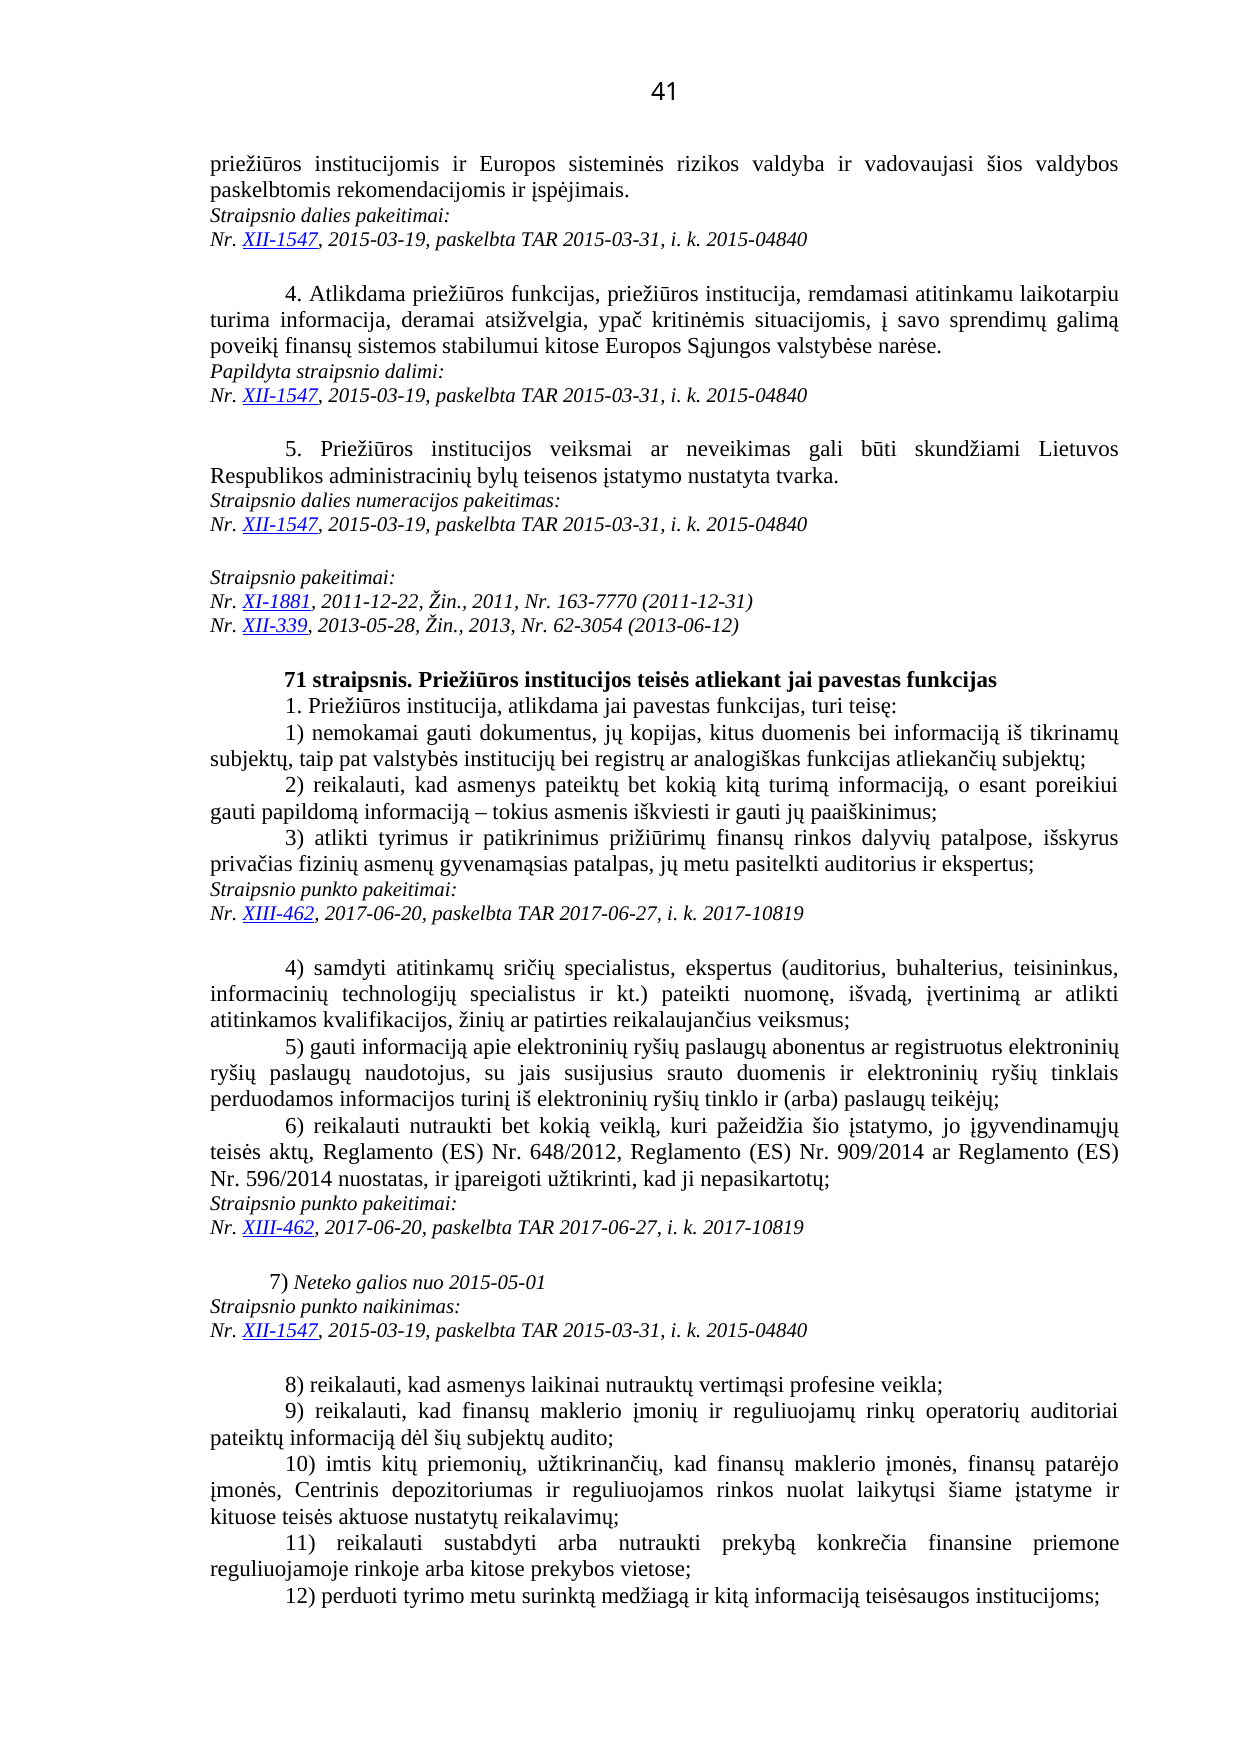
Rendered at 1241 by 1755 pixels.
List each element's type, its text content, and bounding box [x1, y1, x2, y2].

text Nr. XII-1547, 2015-03-19, paskelbta TAR 2015-03-31, i. k. 2015-04840 [210, 512, 1120, 536]
text 6) reikalauti nutraukti bet kokią veiklą, kuri pažeidžia šio įstatymo, jo įgyvendinamųjų teisės aktų, Reglamento (ES) Nr. 648/2012, Reglamento (ES) Nr. 909/2014 ar Reglamento (ES) Nr. 596/2014 nuostatas, ir įpareigoti užtikrinti, kad ji nepasikartotų; [210, 1112, 1120, 1191]
text Nr. XIII-462, 2017-06-20, paskelbta TAR 2017-06-27, i. k. 2017-10819 [210, 1215, 1120, 1239]
text Straipsnio dalies pakeitimai: [210, 203, 1120, 227]
text Straipsnio punkto naikinimas: [210, 1294, 1120, 1318]
text Straipsnio punkto pakeitimai: [210, 877, 1120, 901]
text 9) reikalauti, kad finansų maklerio įmonių ir reguliuojamų rinkų operatorių auditoriai pateiktų informaciją dėl šių subjektų audito; [210, 1397, 1120, 1450]
text Nr. XII-1547, 2015-03-19, paskelbta TAR 2015-03-31, i. k. 2015-04840 [210, 1318, 1120, 1342]
text Nr. XII-339, 2013-05-28, Žin., 2013, Nr. 62-3054 (2013-06-12) [210, 613, 1120, 637]
text Straipsnio punkto pakeitimai: [210, 1191, 1120, 1215]
text Straipsnio pakeitimai: [210, 565, 1120, 589]
text 12) perduoti tyrimo metu surinktą medžiagą ir kitą informaciją teisėsaugos institucijoms; [210, 1582, 1120, 1608]
text 1. Priežiūros institucija, atlikdama jai pavestas funkcijas, turi teisę: [210, 692, 1120, 719]
text 8) reikalauti, kad asmenys laikinai nutrauktų vertimąsi profesine veikla; [210, 1371, 1120, 1397]
text 5. Priežiūros institucijos veiksmai ar neveikimas gali būti skundžiami Lietuvos Respublikos administracinių bylų teisenos įstatymo nustatyta tvarka. [210, 436, 1120, 488]
text Nr. XII-1547, 2015-03-19, paskelbta TAR 2015-03-31, i. k. 2015-04840 [210, 227, 1120, 251]
text 1) nemokamai gauti dokumentus, jų kopijas, kitus duomenis bei informaciją iš tikrinamų subjektų, taip pat valstybės institucijų bei registrų ar analogiškas funkcijas atliekančių subjektų; [210, 719, 1120, 771]
text Straipsnio dalies numeracijos pakeitimas: [210, 488, 1120, 512]
text 71 straipsnis. Priežiūros institucijos teisės atliekant jai pavestas funkcijas [284, 666, 1120, 692]
text 4) samdyti atitinkamų sričių specialistus, ekspertus (auditorius, buhalterius, teisininkus, informacinių technologijų specialistus ir kt.) pateikti nuomonę, išvadą, įvertinimą ar atlikti atitinkamos kvalifikacijos, žinių ar patirties reikalaujančius veiksmus; [210, 954, 1120, 1033]
text 10) imtis kitų priemonių, užtikrinančių, kad finansų maklerio įmonės, finansų patarėjo įmonės, Centrinis depozitoriumas ir reguliuojamos rinkos nuolat laikytųsi šiame įstatyme ir kituose teisės aktuose nustatytų reikalavimų; [210, 1450, 1120, 1529]
text Nr. XI-1881, 2011-12-22, Žin., 2011, Nr. 163-7770 (2011-12-31) [210, 589, 1120, 613]
text Nr. XII-1547, 2015-03-19, paskelbta TAR 2015-03-31, i. k. 2015-04840 [210, 383, 1120, 407]
text 5) gauti informaciją apie elektroninių ryšių paslaugų abonentus ar registruotus elektroninių ryšių paslaugų naudotojus, su jais susijusius srauto duomenis ir elektroninių ryšių tinklais perduodamos informacijos turinį iš elektroninių ryšių tinklo ir (arba) paslaugų teikėjų; [210, 1033, 1120, 1112]
text Nr. XIII-462, 2017-06-20, paskelbta TAR 2017-06-27, i. k. 2017-10819 [210, 901, 1120, 925]
text 7) Neteko galios nuo 2015-05-01 [210, 1268, 1120, 1294]
text priežiūros institucijomis ir Europos sisteminės rizikos valdyba ir vadovaujasi šios valdybos paskelbtomis rekomendacijomis ir įspėjimais. [210, 150, 1120, 203]
text 4. Atlikdama priežiūros funkcijas, priežiūros institucija, remdamasi atitinkamu laikotarpiu turima informacija, deramai atsižvelgia, ypač kritinėmis situacijomis, į savo sprendimų galimą poveikį finansų sistemos stabilumui kitose Europos Sąjungos valstybėse narėse. [210, 279, 1120, 359]
text 2) reikalauti, kad asmenys pateiktų bet kokią kitą turimą informaciją, o esant poreikiui gauti papildomą informaciją – tokius asmenis iškviesti ir gauti jų paaiškinimus; [210, 771, 1120, 824]
text Papildyta straipsnio dalimi: [210, 359, 1120, 383]
text 3) atlikti tyrimus ir patikrinimus prižiūrimų finansų rinkos dalyvių patalpose, išskyrus privačias fizinių asmenų gyvenamąsias patalpas, jų metu pasitelkti auditorius ir ekspertus; [210, 824, 1120, 877]
text 11) reikalauti sustabdyti arba nutraukti prekybą konkrečia finansine priemone reguliuojamoje rinkoje arba kitose prekybos vietose; [210, 1529, 1120, 1582]
